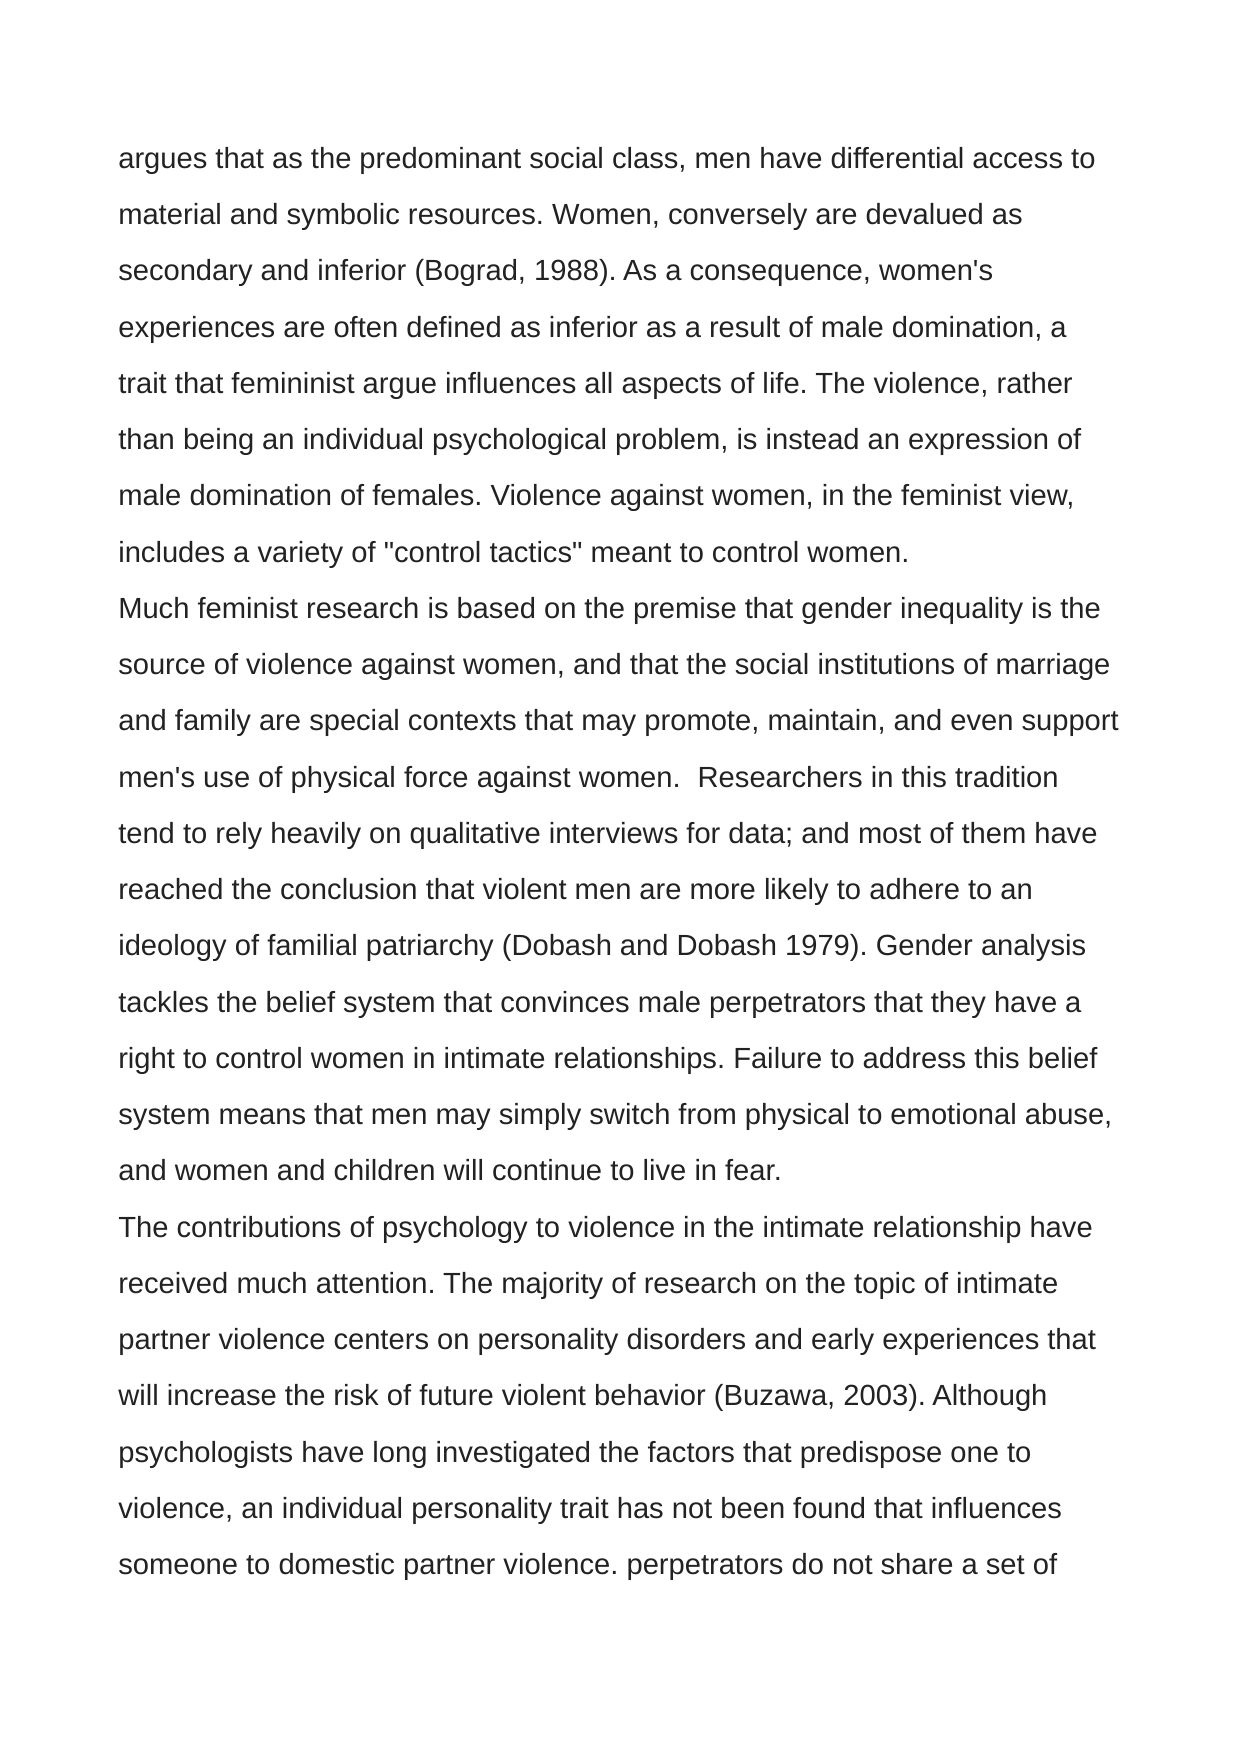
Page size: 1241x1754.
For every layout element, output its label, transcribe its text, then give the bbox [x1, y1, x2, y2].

text Much feminist research is based on the premise that gender inequality is the source of violence against women, and that the social institutions of marriage and family are special contexts that may promote, maintain, and even support men's use of physical force against women. Researchers in this tradition tend to rely heavily on qualitative interviews for data; and most of them have reached the conclusion that violent men are more likely to adhere to an ideology of familial patriarchy (Dobash and Dobash 1979). Gender analysis tackles the belief system that convinces male perpetrators that they have a right to control women in intimate relationships. Failure to address this belief system means that men may simply switch from physical to emotional abuse, and women and children will continue to live in fear. [118, 568, 1122, 1187]
text argues that as the predominant social class, men have differential access to material and symbolic resources. Women, conversely are devalued as secondary and inferior (Bograd, 1988). As a consequence, women's experiences are often defined as inferior as a result of male domination, a trait that femininist argue influences all aspects of life. The violence, rather than being an individual psychological problem, is instead an expression of male domination of females. Violence against women, in the feminist view, includes a variety of "control tactics" meant to control women. [118, 118, 1122, 568]
text The contributions of psychology to violence in the intimate relationship have received much attention. The majority of research on the topic of intimate partner violence centers on personality disorders and early experiences that will increase the risk of future violent behavior (Buzawa, 2003). Although psychologists have long investigated the factors that predispose one to violence, an individual personality trait has not been found that influences someone to domestic partner violence. perpetrators do not share a set of [118, 1187, 1122, 1581]
